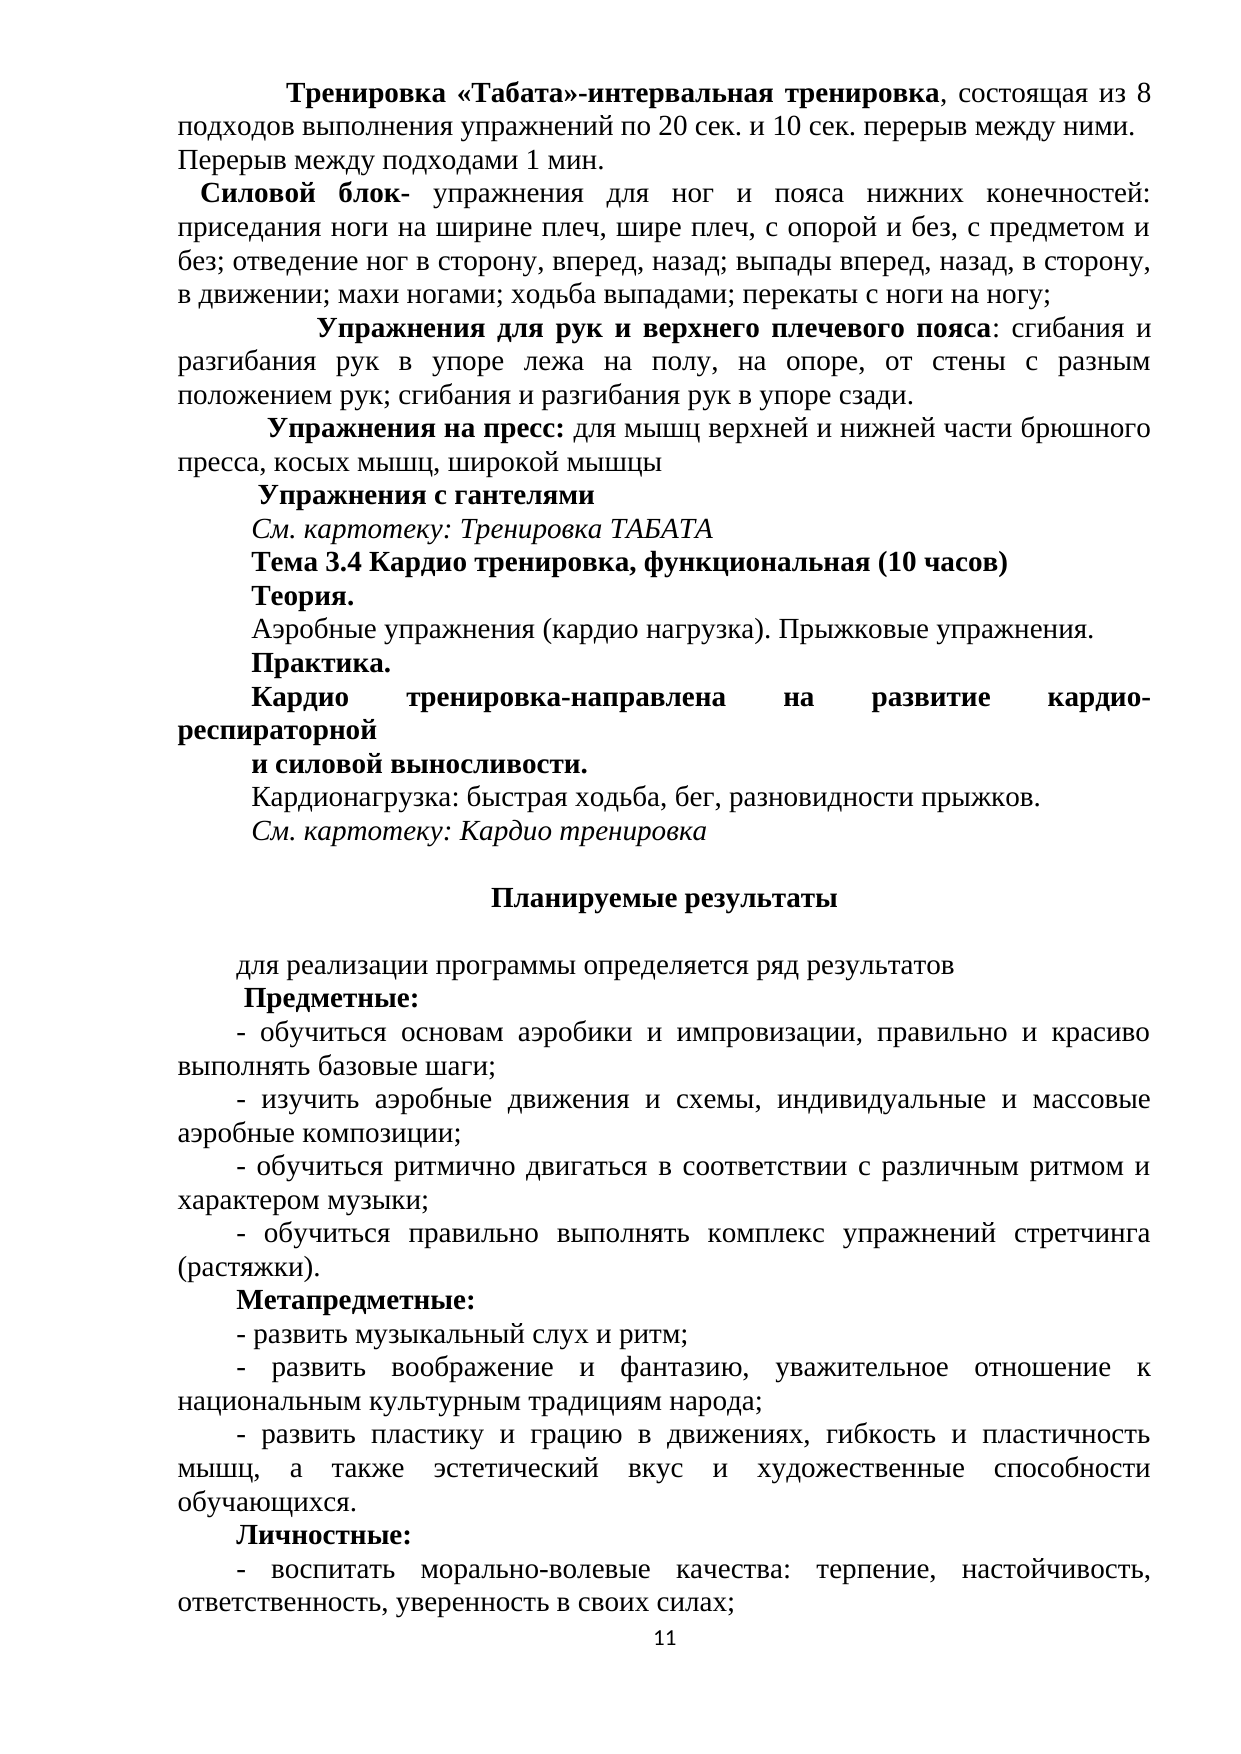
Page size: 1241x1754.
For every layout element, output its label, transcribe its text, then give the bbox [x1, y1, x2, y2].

text Планируемые результаты [177, 880, 1152, 913]
text См. картотеку: Тренировка ТАБАТА [177, 511, 1152, 544]
text См. картотеку: Кардио тренировка [177, 813, 1152, 846]
text Предметные: [177, 981, 1152, 1014]
text Теория. [177, 578, 1152, 612]
text Перерыв между подходами 1 мин. [177, 142, 1152, 176]
text - обучиться ритмично двигаться в соответствии с различным ритмом и характером музыки; [177, 1148, 1152, 1215]
text - развить пластику и грацию в движениях, гибкость и пластичность мышц, а также эстетический вкус и художественные способности обучающихся. [177, 1417, 1152, 1517]
text Кардио тренировка-направлена на развитие кардио-респираторной [177, 679, 1152, 746]
text - обучиться основам аэробики и импровизации, правильно и красиво выполнять базовые шаги; [177, 1014, 1152, 1081]
text Кардионагрузка: быстрая ходьба, бег, разновидности прыжков. [177, 779, 1152, 813]
text - воспитать морально-волевые качества: терпение, настойчивость, ответственность, уверенность в своих силах; [177, 1551, 1152, 1618]
text Аэробные упражнения (кардио нагрузка). Прыжковые упражнения. [177, 612, 1152, 645]
text - изучить аэробные движения и схемы, индивидуальные и массовые аэробные композиции; [177, 1081, 1152, 1148]
text и силовой выносливости. [177, 746, 1152, 779]
text - развить музыкальный слух и ритм; [177, 1316, 1152, 1349]
text Упражнения для рук и верхнего плечевого пояса: сгибания и разгибания рук в упоре лежа на полу, на опоре, от стены с разным положением рук; сгибания и разгибания рук в упоре сзади. [177, 310, 1152, 410]
text Практика. [177, 645, 1152, 679]
text Упражнения на пресс: для мышц верхней и нижней части брюшного пресса, косых мышц, широкой мышцы [177, 410, 1152, 477]
text Тренировка «Табата»-интервальная тренировка, состоящая из 8 подходов выполнения упражнений по 20 сек. и 10 сек. перерыв между ними. [177, 75, 1152, 142]
text для реализации программы определяется ряд результатов [177, 947, 1152, 981]
text - развить воображение и фантазию, уважительное отношение к национальным культурным традициям народа; [177, 1349, 1152, 1417]
text Тема 3.4 Кардио тренировка, функциональная (10 часов) [177, 544, 1152, 578]
text Метапредметные: [177, 1282, 1152, 1316]
text Упражнения с гантелями [177, 477, 1152, 511]
text Личностные: [177, 1517, 1152, 1551]
text - обучиться правильно выполнять комплекс упражнений стретчинга (растяжки). [177, 1215, 1152, 1282]
text Силовой блок- упражнения для ног и пояса нижних конечностей: приседания ноги на ширине плеч, шире плеч, с опорой и без, с предметом и без; отведение ног в сторону, вперед, назад; выпады вперед, назад, в сторону, в движении; махи ногами; ходьба выпадами; перекаты с ноги на ногу; [177, 176, 1152, 310]
